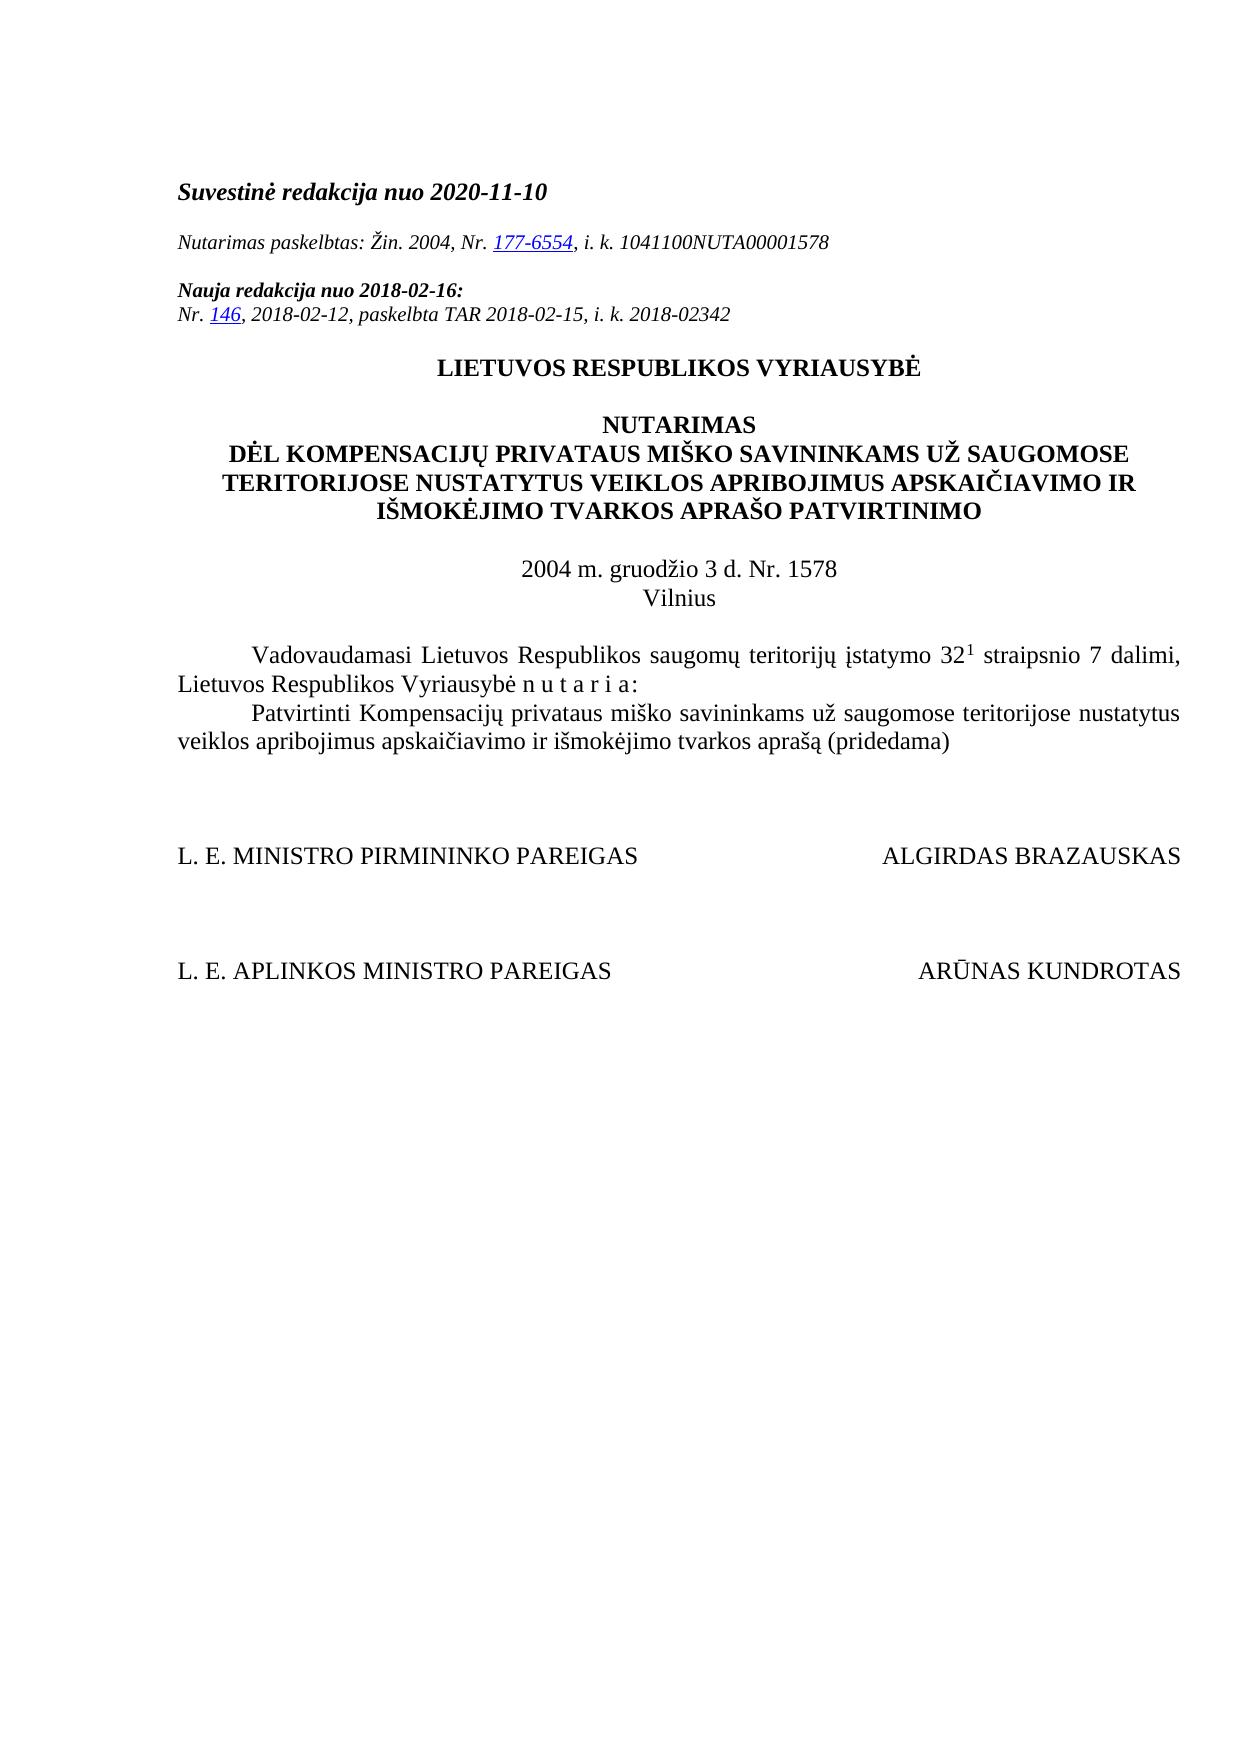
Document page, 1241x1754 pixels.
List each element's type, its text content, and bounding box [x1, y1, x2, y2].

text L. E. MINISTRO PIRMININKO PAREIGAS ALGIRDAS BRAZAUSKAS [177, 841, 1181, 870]
text 2004 m. gruodžio 3 d. Nr. 1578 [177, 554, 1181, 583]
text Patvirtinti Kompensacijų privataus miško savininkams už saugomose teritorijose nustatytus veiklos apribojimus apskaičiavimo ir išmokėjimo tvarkos aprašą (pridedama) [177, 698, 1181, 755]
text Vilnius [177, 583, 1181, 611]
text Nutarimas paskelbtas: Žin. 2004, Nr. 177-6554, i. k. 1041100NUTA00001578 [177, 230, 1181, 254]
text L. E. APLINKOS MINISTRO PAREIGAS ARŪNAS KUNDROTAS [177, 956, 1181, 985]
text Nauja redakcija nuo 2018-02-16: [177, 278, 1181, 302]
text DĖL KOMPENSACIJŲ PRIVATAUS MIŠKO SAVININKAMS UŽ SAUGOMOSE TERITORIJOSE NUSTATYTUS VEIKLOS APRIBOJIMUS APSKAIČIAVIMO IR IŠMOKĖJIMO TVARKOS APRAŠO PATVIRTINIMO [177, 439, 1181, 525]
text NUTARIMAS [177, 410, 1181, 439]
text LIETUVOS RESPUBLIKOS VYRIAUSYBĖ [177, 353, 1181, 381]
text Nr. 146, 2018-02-12, paskelbta TAR 2018-02-15, i. k. 2018-02342 [177, 302, 1181, 326]
text Suvestinė redakcija nuo 2020-11-10 [177, 177, 1181, 206]
text Vadovaudamasi Lietuvos Respublikos saugomų teritorijų įstatymo 321 straipsnio 7 dalimi, Lietuvos Respublikos Vyriausybė nutaria: [177, 640, 1181, 698]
